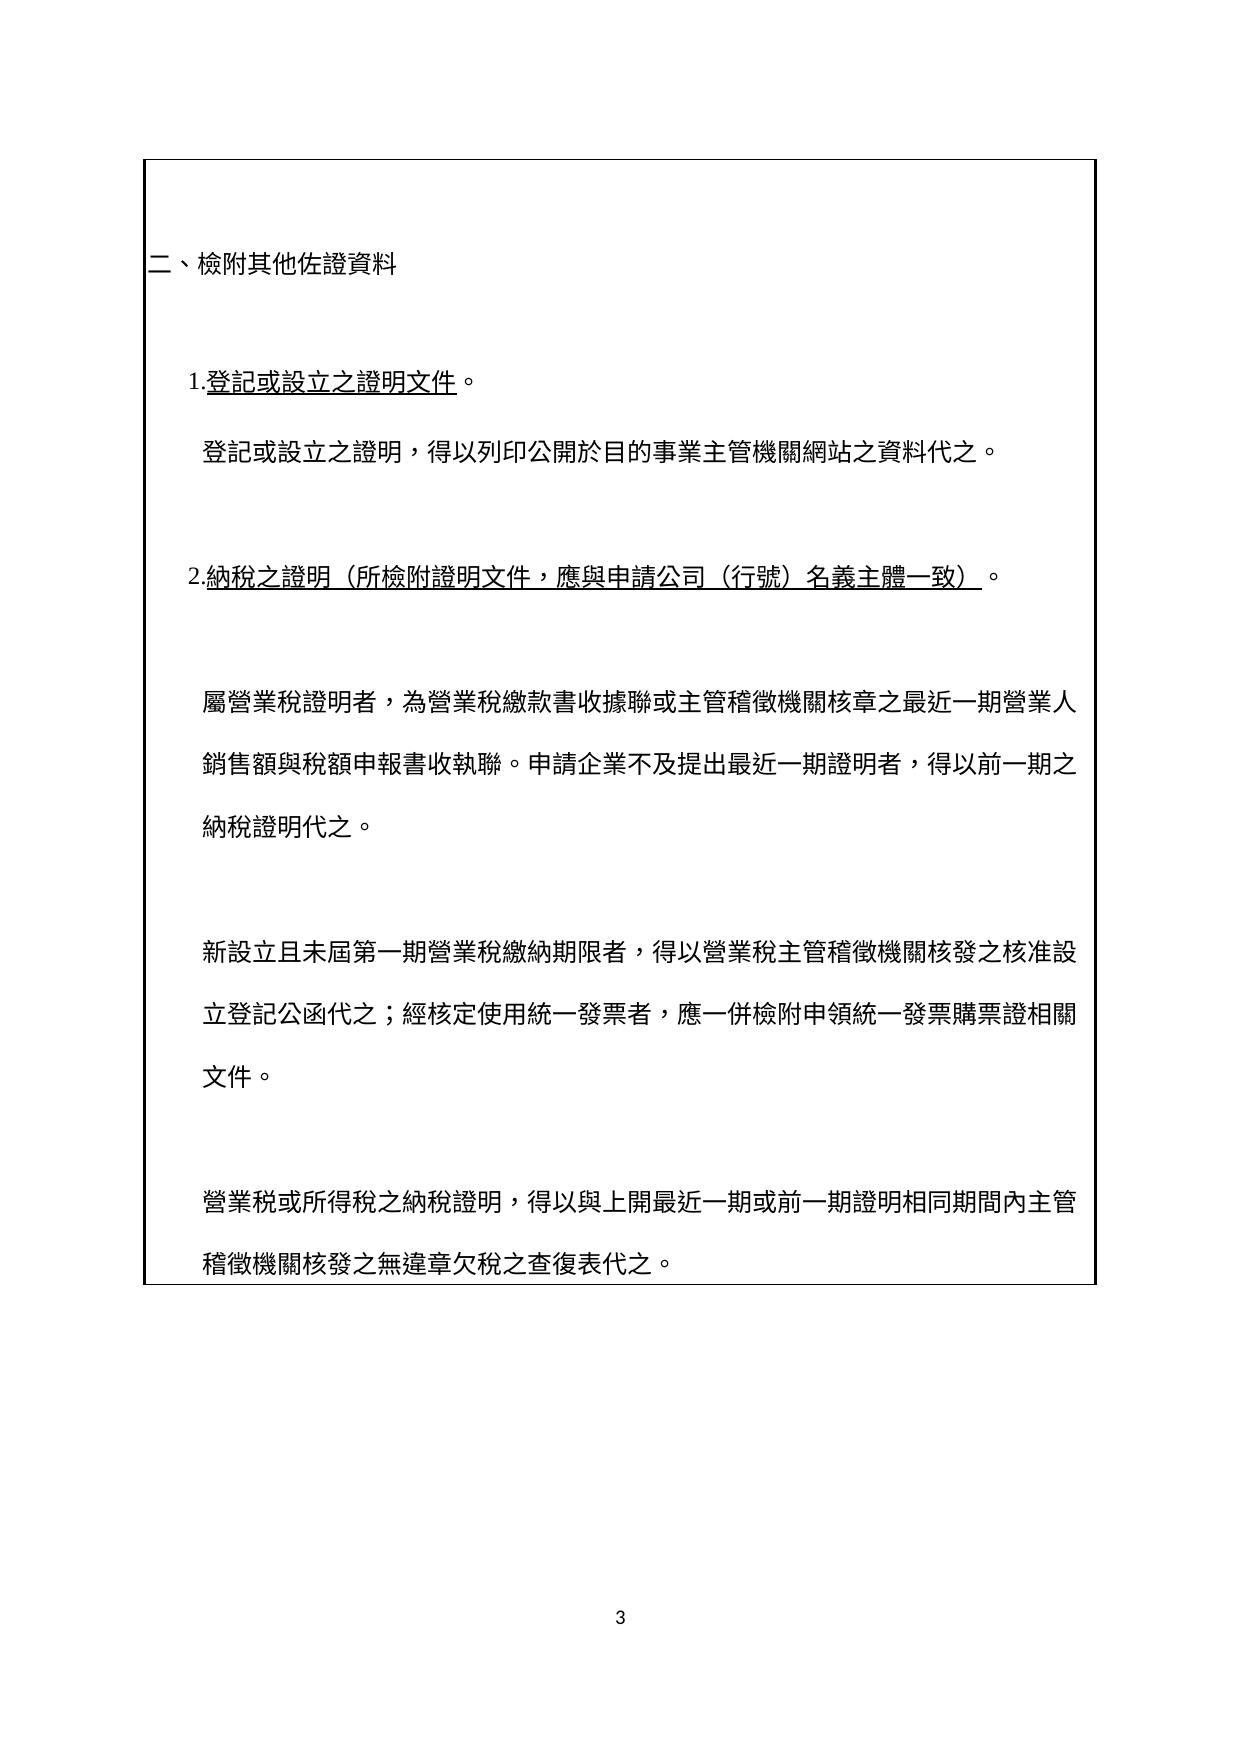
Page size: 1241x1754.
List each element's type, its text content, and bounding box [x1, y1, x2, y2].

table_header 二、檢附其他佐證資料 1.登記或設立之證明文件。 登記或設立之證明，得以列印公開於目的事業主管機關網站之資料代之。 2.納稅之證明（所檢附證明文件，應與申請公司（行號）名義主體一致）。 屬營業稅證明者，為營業稅繳款書收據聯或主管稽徵機關核章之最近一期營業人銷售額與稅額申報書收執聯。申請企業不及提出最近一期證明者，得以前一期之納稅證明代之。 新設立且未屆第一期營業稅繳納期限者，得以營業稅主管稽徵機關核發之核准設立登記公函代之；經核定使用統一發票者，應一併檢附申領統一發票購票證相關文件。 營業税或所得稅之納稅證明，得以與上開最近一期或前一期證明相同期間內主管稽徵機關核發之無違章欠稅之查復表代之。 [146, 160, 1094, 1284]
